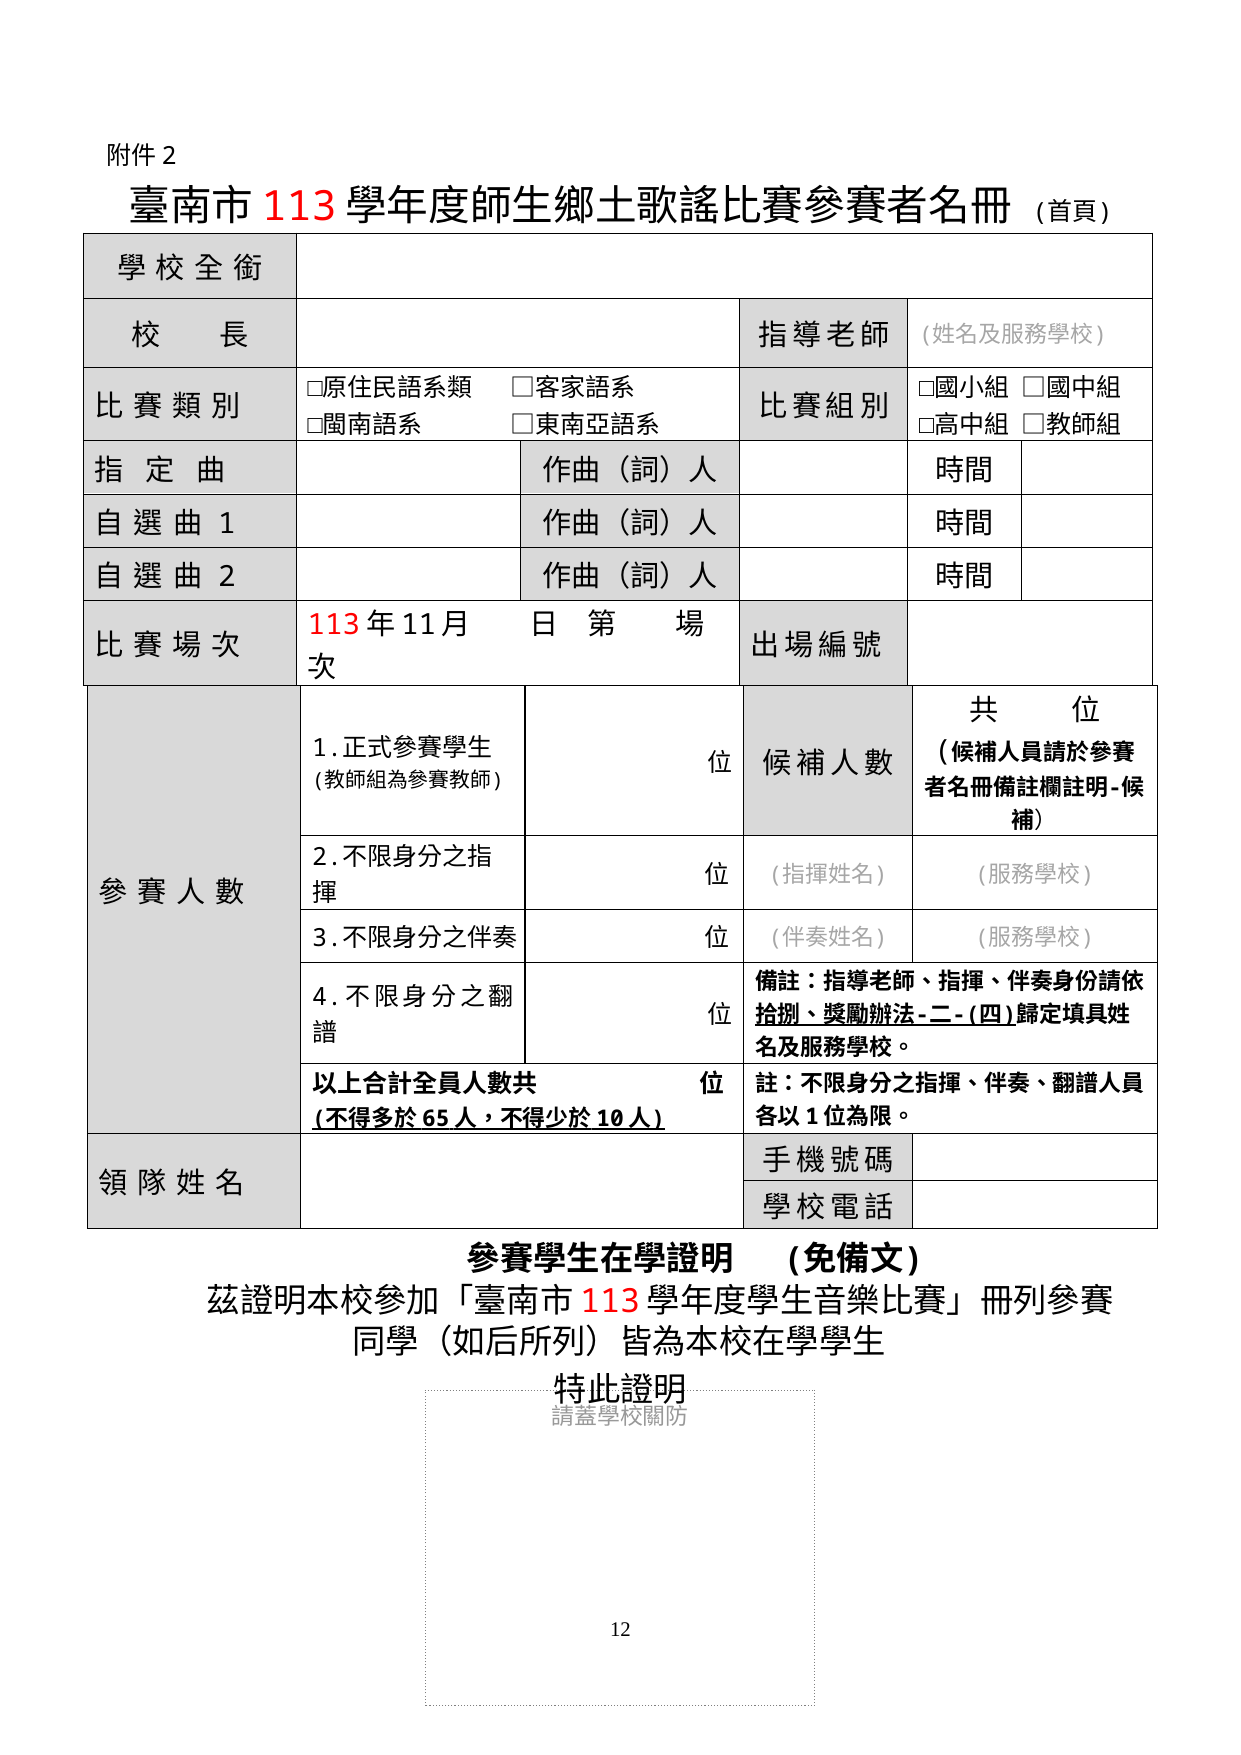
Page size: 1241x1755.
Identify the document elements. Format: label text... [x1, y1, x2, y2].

table_header [1153, 233, 1157, 298]
table_cell [83, 686, 87, 835]
text 參賽學生在學證明 (免備文) [106, 1237, 1134, 1279]
table_header [297, 234, 1152, 298]
table_cell 候補人數 [744, 686, 912, 835]
table_cell [1153, 547, 1157, 600]
table_cell 學校電話 [744, 1181, 912, 1228]
table_cell (姓名及服務學校) [908, 299, 1152, 367]
table_cell □國小組 □國中組 □高中組 □教師組 [908, 368, 1152, 440]
table_cell (指揮姓名) [744, 836, 912, 908]
table_cell 比賽類別 [84, 368, 296, 440]
table_cell (服務學校) [913, 836, 1157, 908]
table_cell [297, 548, 520, 600]
table_cell 註：不限身分之指揮、伴奏、翻譜人員各以1位為限。 [744, 1064, 1157, 1133]
text 臺南市113學年度師生鄉土歌謠比賽參賽者名冊 (首頁) [106, 172, 1134, 232]
table_cell [913, 1181, 1157, 1228]
table_cell 時間 [908, 441, 1021, 493]
table_cell [83, 1063, 87, 1133]
table_cell (服務學校) [913, 910, 1157, 962]
table_cell 時間 [908, 495, 1021, 547]
table_cell 指定曲 [84, 441, 296, 493]
table_cell [83, 1133, 87, 1180]
table_cell 位 [526, 910, 743, 962]
table_cell 4.不限身分之翻譜 [301, 963, 524, 1062]
text 同學（如后所列）皆為本校在學學生 [119, 1321, 1134, 1362]
table_cell 參賽人數 [88, 686, 300, 1133]
table_cell [83, 962, 87, 1062]
table_cell [297, 495, 520, 547]
table_cell 指導老師 [740, 299, 907, 367]
table_cell [297, 299, 739, 367]
table_cell [83, 909, 87, 962]
table_cell 校長 [84, 299, 296, 367]
table_cell [1022, 495, 1152, 547]
table_cell 作曲（詞）人 [521, 441, 739, 493]
table_cell 以上合計全員人數共 位 (不得多於65人，不得少於10人) [301, 1064, 743, 1133]
table_cell [1153, 600, 1157, 685]
table_cell [1153, 298, 1157, 367]
text 特此證明 [106, 1362, 1134, 1706]
table_cell □原住民語系類 □客家語系 □閩南語系 □東南亞語系 [297, 368, 739, 440]
table_header 學校全銜 [84, 234, 296, 298]
table_cell 113年11月 日 第 場次 [297, 601, 739, 685]
table_cell [1153, 494, 1157, 547]
table_cell [908, 601, 1152, 685]
table_cell 備註：指導老師、指揮、伴奏身份請依拾捌、獎勵辦法-二-(四)歸定填具姓名及服務學校。 [744, 963, 1157, 1062]
table_cell [740, 548, 907, 600]
text 請蓋學校關防 [440, 1398, 799, 1431]
table_cell 位 [526, 963, 743, 1062]
table_cell 領隊姓名 [88, 1134, 300, 1228]
table_cell 2.不限身分之指揮 [301, 836, 524, 908]
table_cell 位 [526, 836, 743, 908]
table_cell 比賽場次 [84, 601, 296, 685]
table_cell [83, 1180, 87, 1228]
table_cell [83, 835, 87, 908]
table_cell 3.不限身分之伴奏 [301, 910, 524, 962]
table_cell 出場編號 [740, 601, 907, 685]
table_cell [740, 441, 907, 493]
text 附件2 [106, 130, 1134, 172]
table_cell [740, 495, 907, 547]
table_cell [301, 1134, 743, 1228]
table_cell (伴奏姓名) [744, 910, 912, 962]
table_cell [1022, 548, 1152, 600]
table_cell 自選曲2 [84, 548, 296, 600]
table_cell [1022, 441, 1152, 493]
table_cell 位 [526, 686, 743, 835]
table_cell [1153, 367, 1157, 440]
table_cell 作曲（詞）人 [521, 495, 739, 547]
table_cell 1.正式參賽學生 (教師組為參賽教師) [301, 686, 524, 835]
table_cell [1153, 440, 1157, 493]
table_cell 比賽組別 [740, 368, 907, 440]
table_cell 自選曲1 [84, 495, 296, 547]
table_cell 作曲（詞）人 [521, 548, 739, 600]
table_cell [297, 441, 520, 493]
table_cell 時間 [908, 548, 1021, 600]
table_cell 手機號碼 [744, 1134, 912, 1180]
table_cell [913, 1134, 1157, 1180]
text 茲證明本校參加「臺南市113學年度學生音樂比賽」冊列參賽 [106, 1279, 1134, 1321]
table_cell 共 位 (候補人員請於參賽者名冊備註欄註明-候補） [913, 686, 1157, 835]
